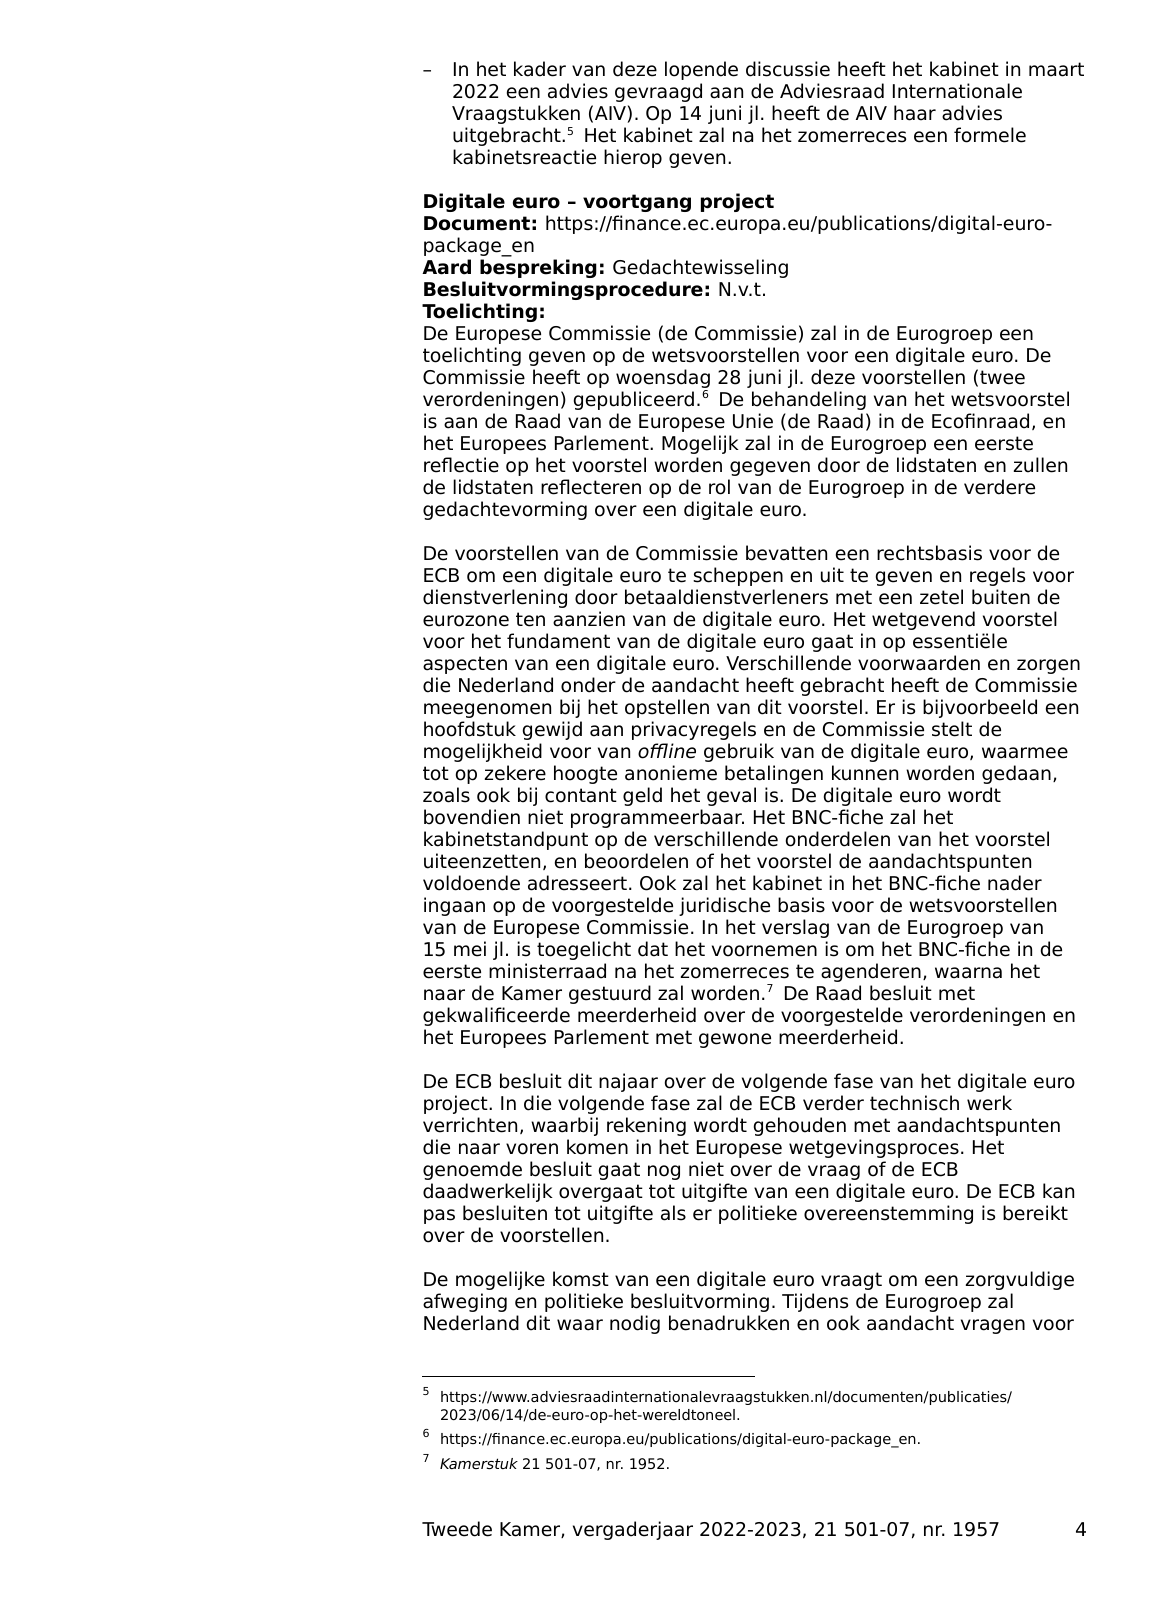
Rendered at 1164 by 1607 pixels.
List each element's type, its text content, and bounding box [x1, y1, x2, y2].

text De voorstellen van de Commissie bevatten een rechtsbasis voor de ECB om een digitale euro te scheppen en uit te geven en regels voor dienstverlening door betaaldienstverleners met een zetel buiten de eurozone ten aanzien van de digitale euro. Het wetgevend voorstel voor het fundament van de digitale euro gaat in op essentiële aspecten van een digitale euro. Verschillende voorwaarden en zorgen die Nederland onder de aandacht heeft gebracht heeft de Commissie meegenomen bij het opstellen van dit voorstel. Er is bijvoorbeeld een hoofdstuk gewijd aan privacyregels en de Commissie stelt de mogelijkheid voor van offline gebruik van de digitale euro, waarmee tot op zekere hoogte anonieme betalingen kunnen worden gedaan, zoals ook bij contant geld het geval is. De digitale euro wordt bovendien niet programmeerbaar. Het BNC-fiche zal het kabinetstandpunt op de verschillende onderdelen van het voorstel uiteenzetten, en beoordelen of het voorstel de aandachtspunten voldoende adresseert. Ook zal het kabinet in het BNC-fiche nader ingaan op de voorgestelde juridische basis voor de wetsvoorstellen van de Europese Commissie. In het verslag van de Eurogroep van 15 mei jl. is toegelicht dat het voornemen is om het BNC-fiche in de eerste ministerraad na het zomerreces te agenderen, waarna het naar de Kamer gestuurd zal worden. De Raad besluit met gekwalificeerde meerderheid over de voorgestelde verordeningen en het Europees Parlement met gewone meerderheid. [422, 543, 1087, 1048]
text De ECB besluit dit najaar over de volgende fase van het digitale euro project. In die volgende fase zal de ECB verder technisch werk verrichten, waarbij rekening wordt gehouden met aandachtspunten die naar voren komen in het Europese wetgevingsproces. Het genoemde besluit gaat nog niet over de vraag of de ECB daadwerkelijk overgaat tot uitgifte van een digitale euro. De ECB kan pas besluiten tot uitgifte als er politieke overeenstemming is bereikt over de voorstellen. [422, 1071, 1087, 1247]
text https://finance.ec.europa.eu/publications/digital-euro-package_en. [422, 1427, 1087, 1449]
text Aard bespreking: Gedachtewisseling [422, 257, 1087, 279]
text Kamerstuk 21 501-07, nr. 1952. [422, 1452, 1087, 1474]
text – In het kader van deze lopende discussie heeft het kabinet in maart 2022 een advies gevraagd aan de Adviesraad Internationale Vraagstukken (AIV). Op 14 juni jl. heeft de AIV haar advies uitgebracht. Het kabinet zal na het zomerreces een formele kabinetsreactie hierop geven. [422, 59, 1087, 169]
text Besluitvormingsprocedure: N.v.t. [422, 279, 1087, 301]
text https://www.adviesraadinternationalevraagstukken.nl/documenten/publicaties/2023/06/14/de-euro-op-het-wereldtoneel. [422, 1385, 1087, 1424]
text De Europese Commissie (de Commissie) zal in de Eurogroep een toelichting geven op de wetsvoorstellen voor een digitale euro. De Commissie heeft op woensdag 28 juni jl. deze voorstellen (twee verordeningen) gepubliceerd. De behandeling van het wetsvoorstel is aan de Raad van de Europese Unie (de Raad) in de Ecofinraad, en het Europees Parlement. Mogelijk zal in de Eurogroep een eerste reflectie op het voorstel worden gegeven door de lidstaten en zullen de lidstaten reflecteren op de rol van de Eurogroep in de verdere gedachtevorming over een digitale euro. [422, 323, 1087, 521]
text Digitale euro – voortgang project [422, 191, 1087, 213]
text Toelichting: [422, 301, 1087, 323]
text Document: https://finance.ec.europa.eu/publications/digital-euro-package_en [422, 213, 1087, 257]
text De mogelijke komst van een digitale euro vraagt om een zorgvuldige afweging en politieke besluitvorming. Tijdens de Eurogroep zal Nederland dit waar nodig benadrukken en ook aandacht vragen voor [422, 1269, 1087, 1335]
